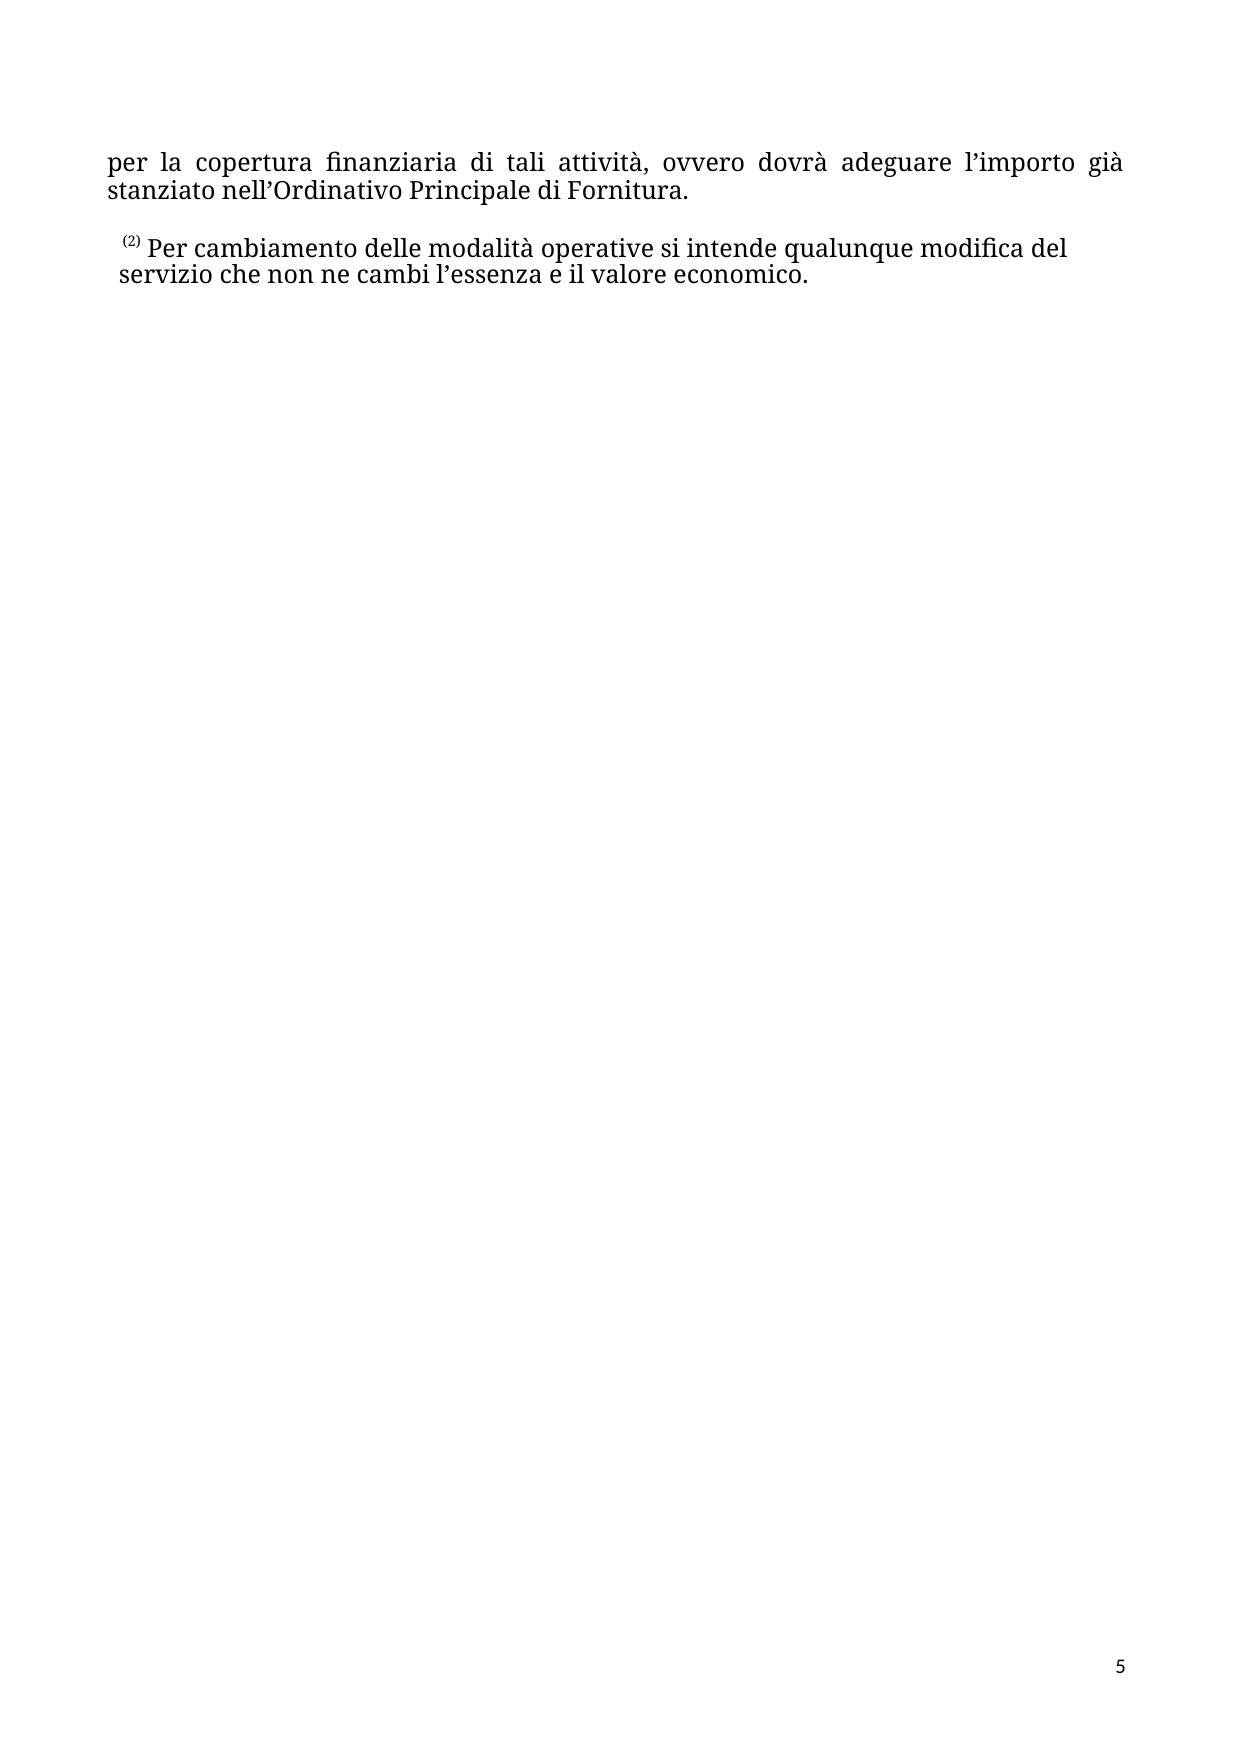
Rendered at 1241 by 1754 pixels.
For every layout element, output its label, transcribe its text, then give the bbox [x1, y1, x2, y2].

text per la copertura finanziaria di tali attività, ovvero dovrà adeguare l’importo già stanziato nell’Ordinativo Principale di Fornitura. [107, 148, 1126, 207]
text (2) Per cambiamento delle modalità operative si intende qualunque modifica del servizio che non ne cambi l’essenza e il valore economico. [119, 236, 1123, 291]
